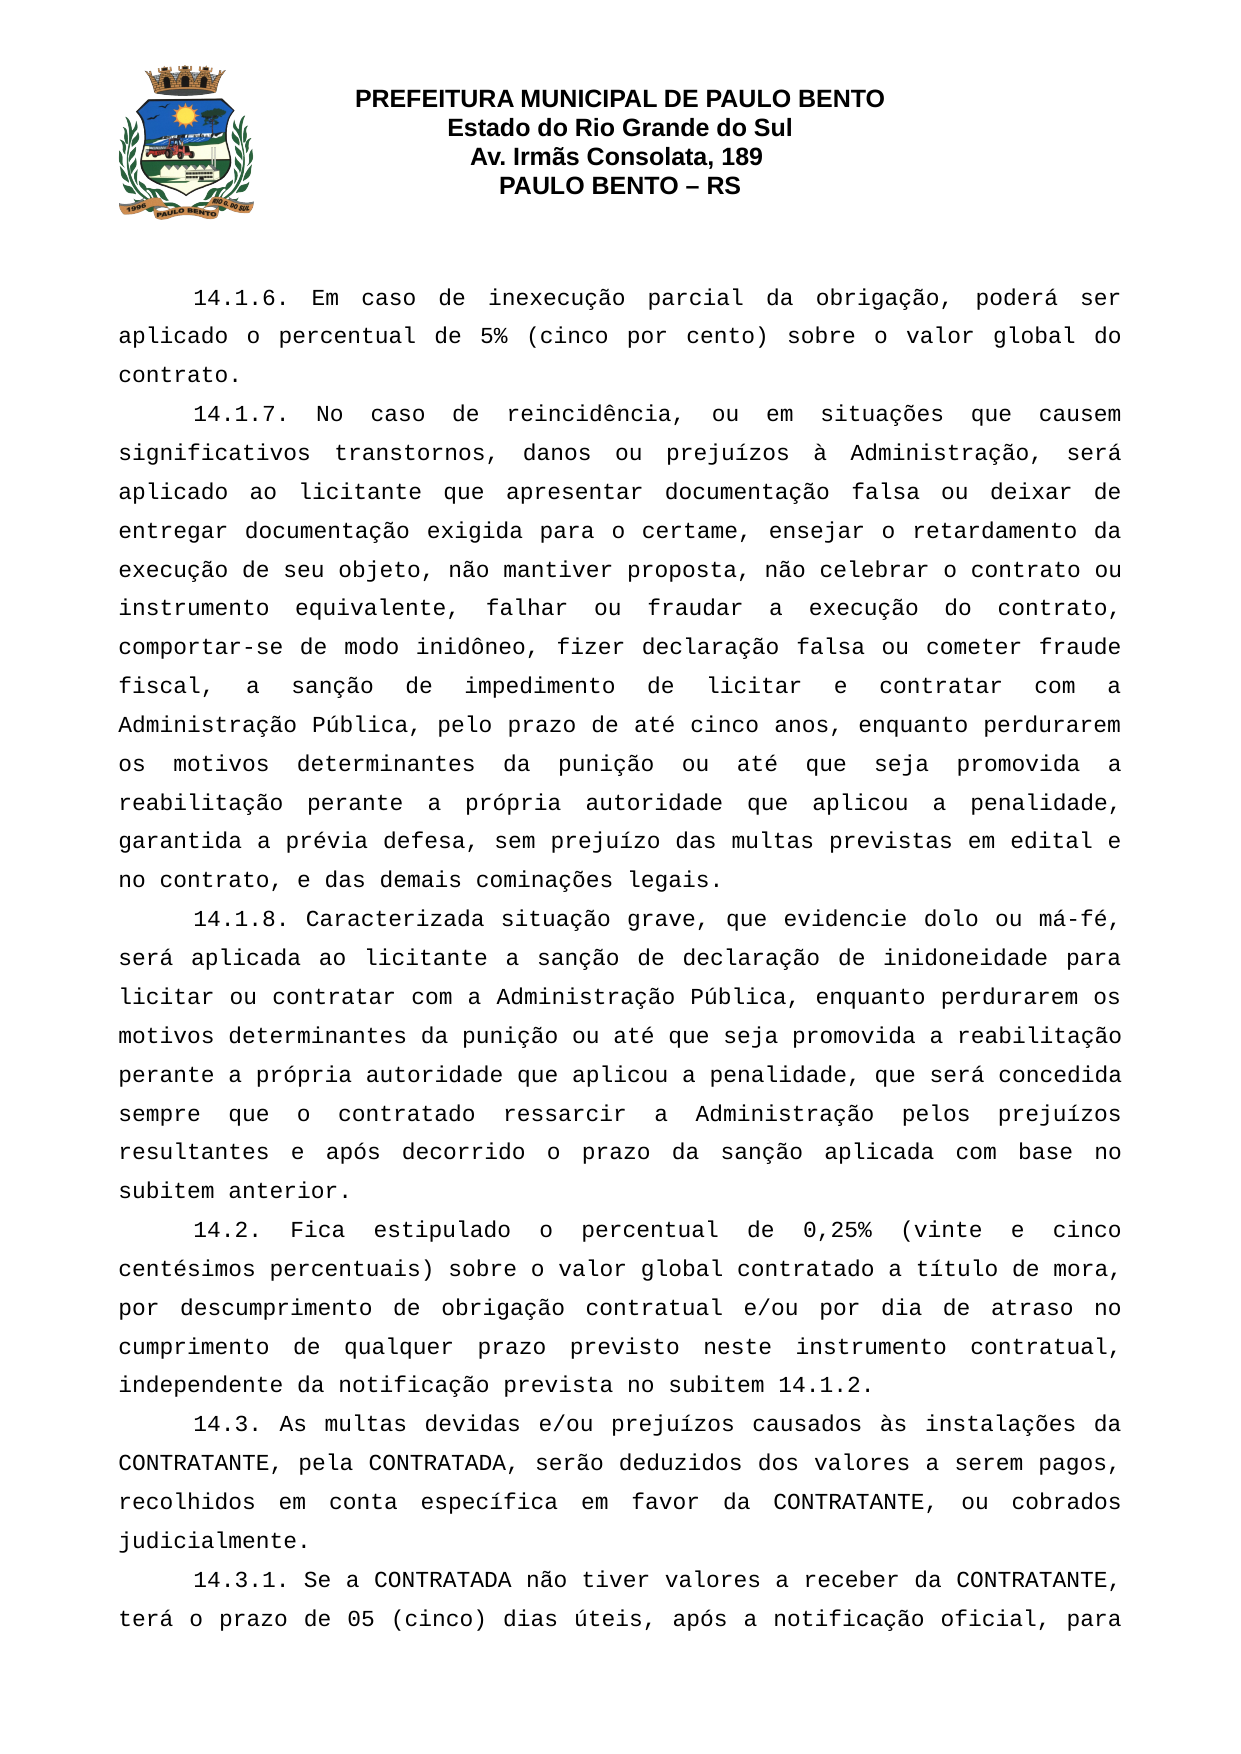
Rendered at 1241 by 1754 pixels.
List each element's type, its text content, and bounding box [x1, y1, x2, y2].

text 14.2. Fica estipulado o percentual de 0,25% (vinte e cinco centésimos percentuais) sobre o valor global contratado a título de mora, por descumprimento de obrigação contratual e/ou por dia de atraso no cumprimento de qualquer prazo previsto neste instrumento contratual, independente da notificação prevista no subitem 14.1.2. [118, 1218, 1122, 1400]
text 14.1.7. No caso de reincidência, ou em situações que causem significativos transtornos, danos ou prejuízos à Administração, será aplicado ao licitante que apresentar documentação falsa ou deixar de entregar documentação exigida para o certame, ensejar o retardamento da execução de seu objeto, não mantiver proposta, não celebrar o contrato ou instrumento equivalente, falhar ou fraudar a execução do contrato, comportar-se de modo inidôneo, fizer declaração falsa ou cometer fraude fiscal, a sanção de impedimento de licitar e contratar com a Administração Pública, pelo prazo de até cinco anos, enquanto perdurarem os motivos determinantes da punição ou até que seja promovida a reabilitação perante a própria autoridade que aplicou a penalidade, garantida a prévia defesa, sem prejuízo das multas previstas em edital e no contrato, e das demais cominações legais. [118, 402, 1122, 895]
picture [118, 65, 254, 220]
text 14.1.6. Em caso de inexecução parcial da obrigação, poderá ser aplicado o percentual de 5% (cinco por cento) sobre o valor global do contrato. [118, 286, 1122, 389]
text 14.1.8. Caracterizada situação grave, que evidencie dolo ou má-fé, será aplicada ao licitante a sanção de declaração de inidoneidade para licitar ou contratar com a Administração Pública, enquanto perdurarem os motivos determinantes da punição ou até que seja promovida a reabilitação perante a própria autoridade que aplicou a penalidade, que será concedida sempre que o contratado ressarcir a Administração pelos prejuízos resultantes e após decorrido o prazo da sanção aplicada com base no subitem anterior. [118, 908, 1122, 1206]
text 14.3.1. Se a CONTRATADA não tiver valores a receber da CONTRATANTE, terá o prazo de 05 (cinco) dias úteis, após a notificação oficial, para [118, 1568, 1122, 1633]
text 14.3. As multas devidas e/ou prejuízos causados às instalações da CONTRATANTE, pela CONTRATADA, serão deduzidos dos valores a serem pagos, recolhidos em conta específica em favor da CONTRATANTE, ou cobrados judicialmente. [118, 1413, 1122, 1555]
